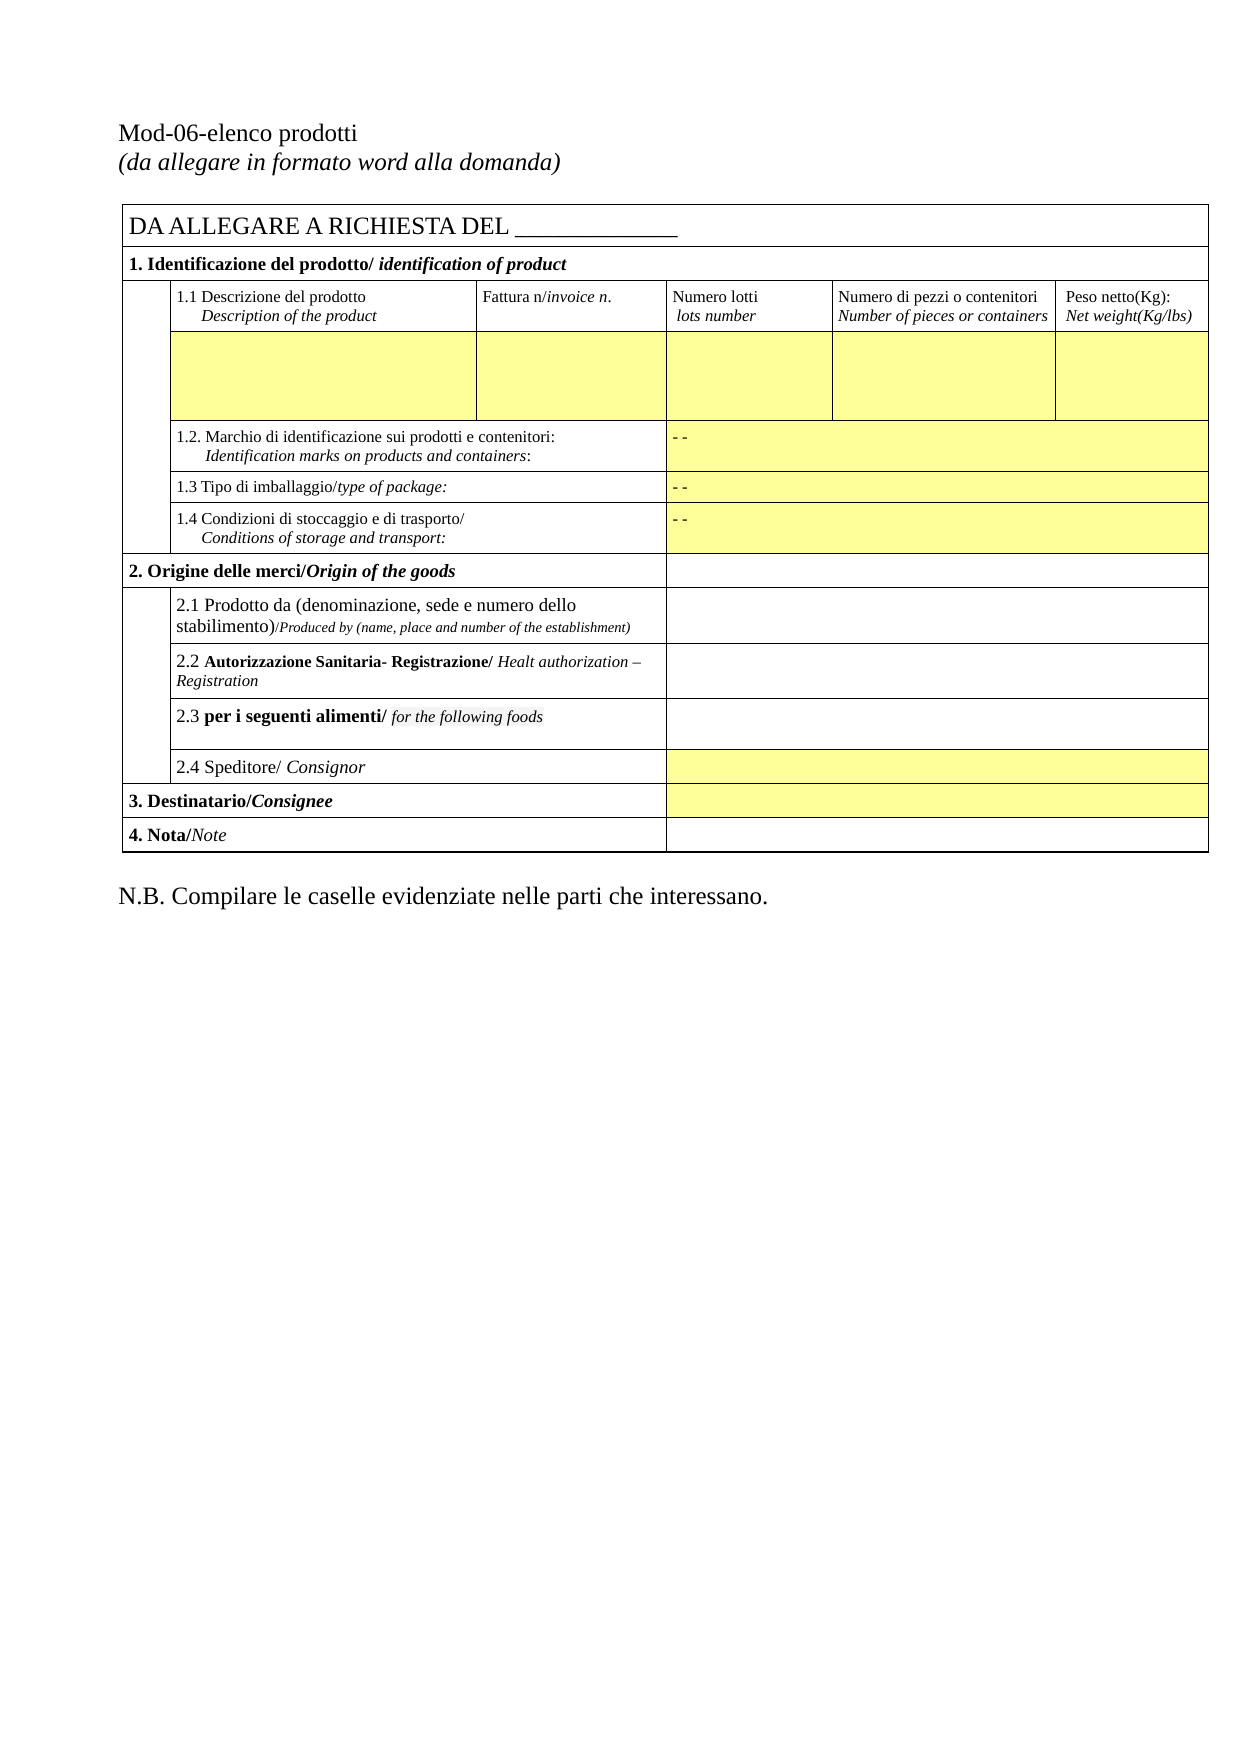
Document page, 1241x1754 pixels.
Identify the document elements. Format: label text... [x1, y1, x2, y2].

table_cell - - [667, 503, 1208, 553]
table_cell 2.3 per i seguenti alimenti/ for the following foods [171, 699, 666, 749]
text (da allegare in formato word alla domanda) [118, 147, 1122, 176]
table_cell [123, 588, 170, 783]
table_cell [477, 332, 666, 420]
text N.B. Compilare le caselle evidenziate nelle parti che interessano. [118, 881, 1122, 910]
table_cell Peso netto(Kg): Net weight(Kg/lbs) [1056, 281, 1208, 331]
table_header DA ALLEGARE A RICHIESTA DEL _____________ [123, 205, 1208, 246]
table_cell [667, 644, 1208, 698]
table_cell [667, 750, 1208, 783]
table_cell 1.3 Tipo di imballaggio/type of package: [171, 472, 666, 502]
table_cell 2.4 Speditore/ Consignor [171, 750, 666, 783]
table_cell [123, 281, 170, 553]
table_cell [833, 332, 1055, 420]
table_cell 1.2. Marchio di identificazione sui prodotti e contenitori: Identification marks on products and containers: [171, 421, 666, 471]
text Mod-06-elenco prodotti [118, 118, 1122, 147]
table_cell [667, 699, 1208, 749]
table_cell - - [667, 472, 1208, 502]
table_cell 1.1 Descrizione del prodotto Description of the product [171, 281, 476, 331]
table_cell Numero di pezzi o contenitori Number of pieces or containers [833, 281, 1055, 331]
table_cell [667, 332, 832, 420]
table_cell 1. Identificazione del prodotto/ identification of product [123, 247, 1208, 280]
table_cell [667, 818, 1208, 851]
table_cell 3. Destinatario/Consignee [123, 784, 666, 817]
table_cell Fattura n/invoice n. [477, 281, 666, 331]
table_cell 2. Origine delle merci/Origin of the goods [123, 554, 666, 587]
table_cell - - [667, 421, 1208, 471]
table_cell 2.2 Autorizzazione Sanitaria- Registrazione/ Healt authorization – Registration [171, 644, 666, 698]
table_cell 1.4 Condizioni di stoccaggio e di trasporto/ Conditions of storage and transport: [171, 503, 666, 553]
table_cell [667, 588, 1208, 643]
table_cell Numero lotti lots number [667, 281, 832, 331]
table_cell [171, 332, 476, 420]
table_cell [667, 554, 1208, 587]
table_cell [1056, 332, 1208, 420]
table_cell [667, 784, 1208, 817]
table_cell 2.1 Prodotto da (denominazione, sede e numero dello stabilimento)/Produced by (name, place and number of the establishment) [171, 588, 666, 643]
table_cell 4. Nota/Note [123, 818, 666, 851]
